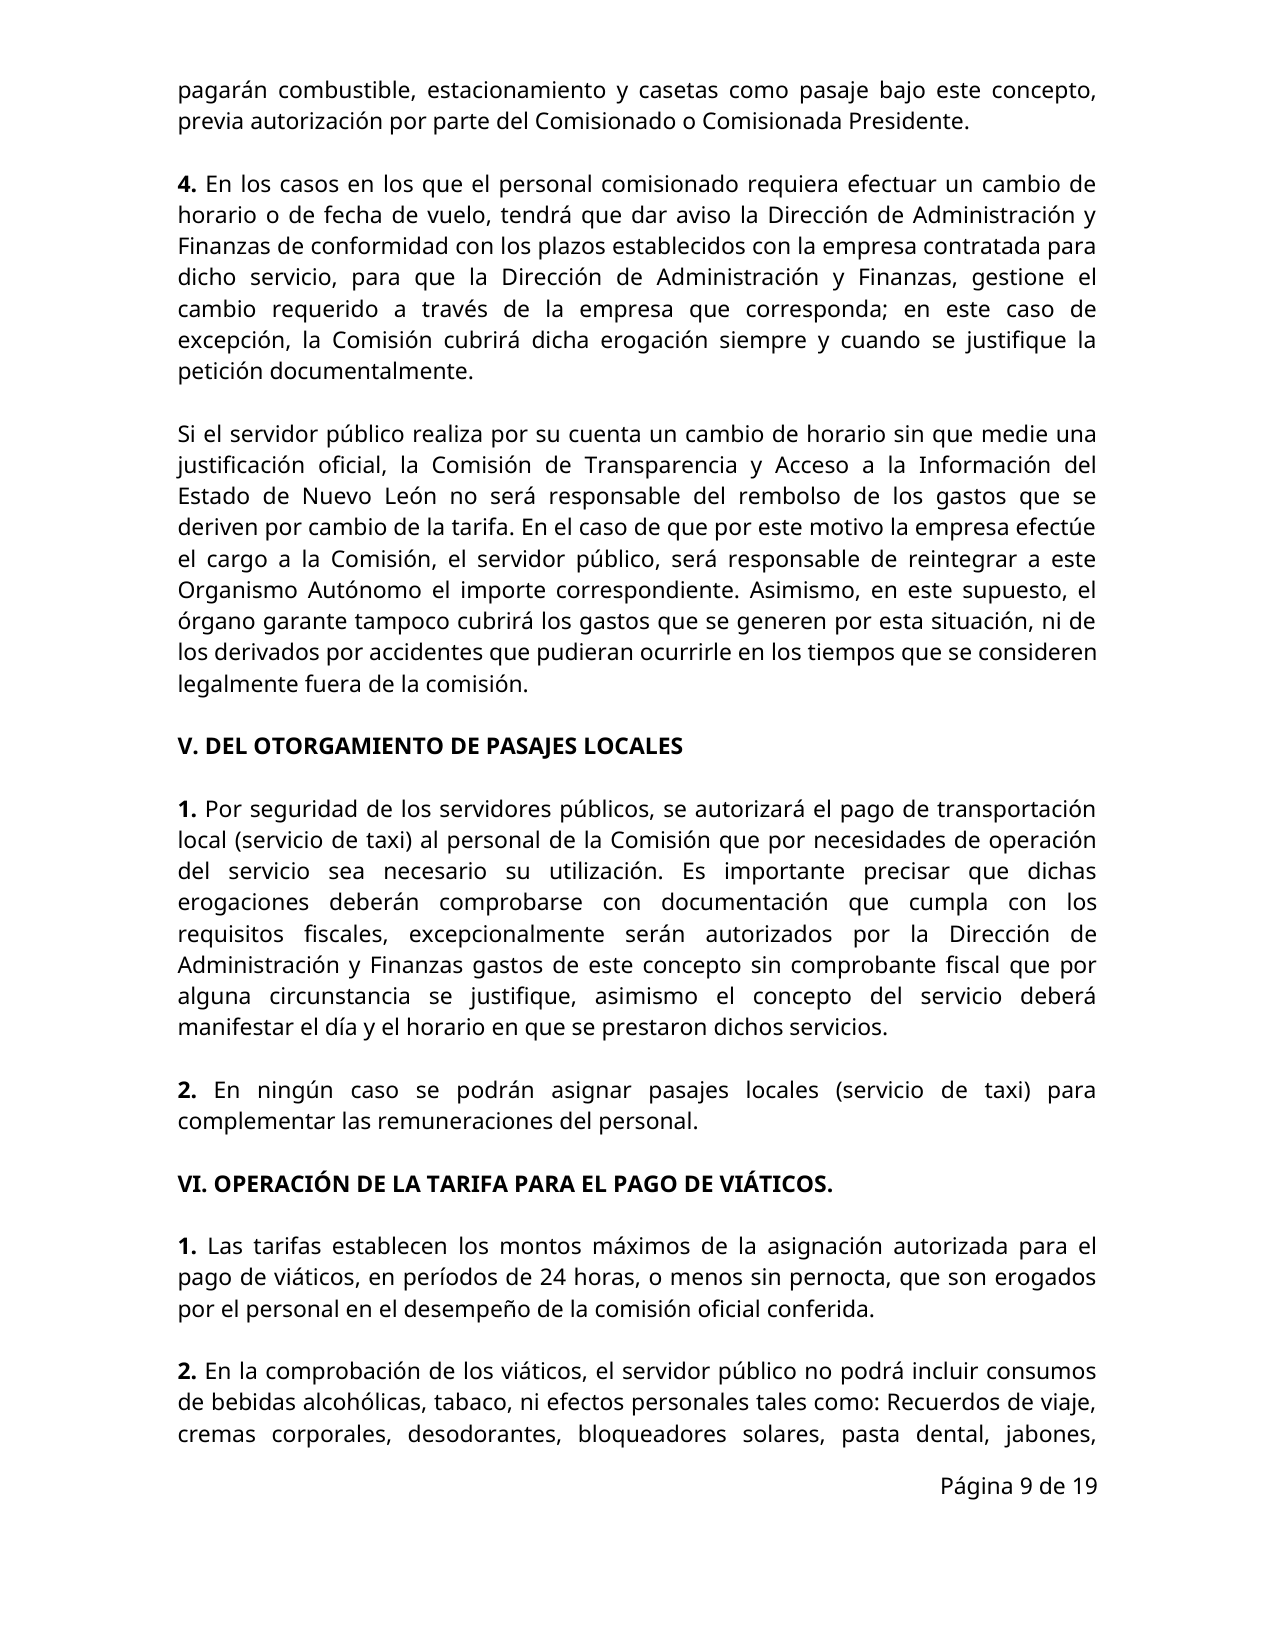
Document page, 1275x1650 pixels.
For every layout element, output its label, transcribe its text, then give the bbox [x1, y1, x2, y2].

text VI. OPERACIÓN DE LA TARIFA PARA EL PAGO DE VIÁTICOS. [177, 1168, 1098, 1199]
text 1. Las tarifas establecen los montos máximos de la asignación autorizada para el pago de viáticos, en períodos de 24 horas, o menos sin pernocta, que son erogados por el personal en el desempeño de la comisión oficial conferida. [177, 1230, 1098, 1324]
text 2. En la comprobación de los viáticos, el servidor público no podrá incluir consumos de bebidas alcohólicas, tabaco, ni efectos personales tales como: Recuerdos de viaje, cremas corporales, desodorantes, bloqueadores solares, pasta dental, jabones, [177, 1355, 1098, 1449]
text 4. En los casos en los que el personal comisionado requiera efectuar un cambio de horario o de fecha de vuelo, tendrá que dar aviso la Dirección de Administración y Finanzas de conformidad con los plazos establecidos con la empresa contratada para dicho servicio, para que la Dirección de Administración y Finanzas, gestione el cambio requerido a través de la empresa que corresponda; en este caso de excepción, la Comisión cubrirá dicha erogación siempre y cuando se justifique la petición documentalmente. [177, 168, 1098, 386]
text 2. En ningún caso se podrán asignar pasajes locales (servicio de taxi) para complementar las remuneraciones del personal. [177, 1074, 1098, 1136]
text Si el servidor público realiza por su cuenta un cambio de horario sin que medie una justificación oficial, la Comisión de Transparencia y Acceso a la Información del Estado de Nuevo León no será responsable del rembolso de los gastos que se deriven por cambio de la tarifa. En el caso de que por este motivo la empresa efectúe el cargo a la Comisión, el servidor público, será responsable de reintegrar a este Organismo Autónomo el importe correspondiente. Asimismo, en este supuesto, el órgano garante tampoco cubrirá los gastos que se generen por esta situación, ni de los derivados por accidentes que pudieran ocurrirle en los tiempos que se consideren legalmente fuera de la comisión. [177, 418, 1098, 699]
text 1. Por seguridad de los servidores públicos, se autorizará el pago de transportación local (servicio de taxi) al personal de la Comisión que por necesidades de operación del servicio sea necesario su utilización. Es importante precisar que dichas erogaciones deberán comprobarse con documentación que cumpla con los requisitos fiscales, excepcionalmente serán autorizados por la Dirección de Administración y Finanzas gastos de este concepto sin comprobante fiscal que por alguna circunstancia se justifique, asimismo el concepto del servicio deberá manifestar el día y el horario en que se prestaron dichos servicios. [177, 793, 1098, 1043]
text pagarán combustible, estacionamiento y casetas como pasaje bajo este concepto, previa autorización por parte del Comisionado o Comisionada Presidente. [177, 74, 1098, 136]
text V. DEL OTORGAMIENTO DE PASAJES LOCALES [177, 730, 1098, 761]
